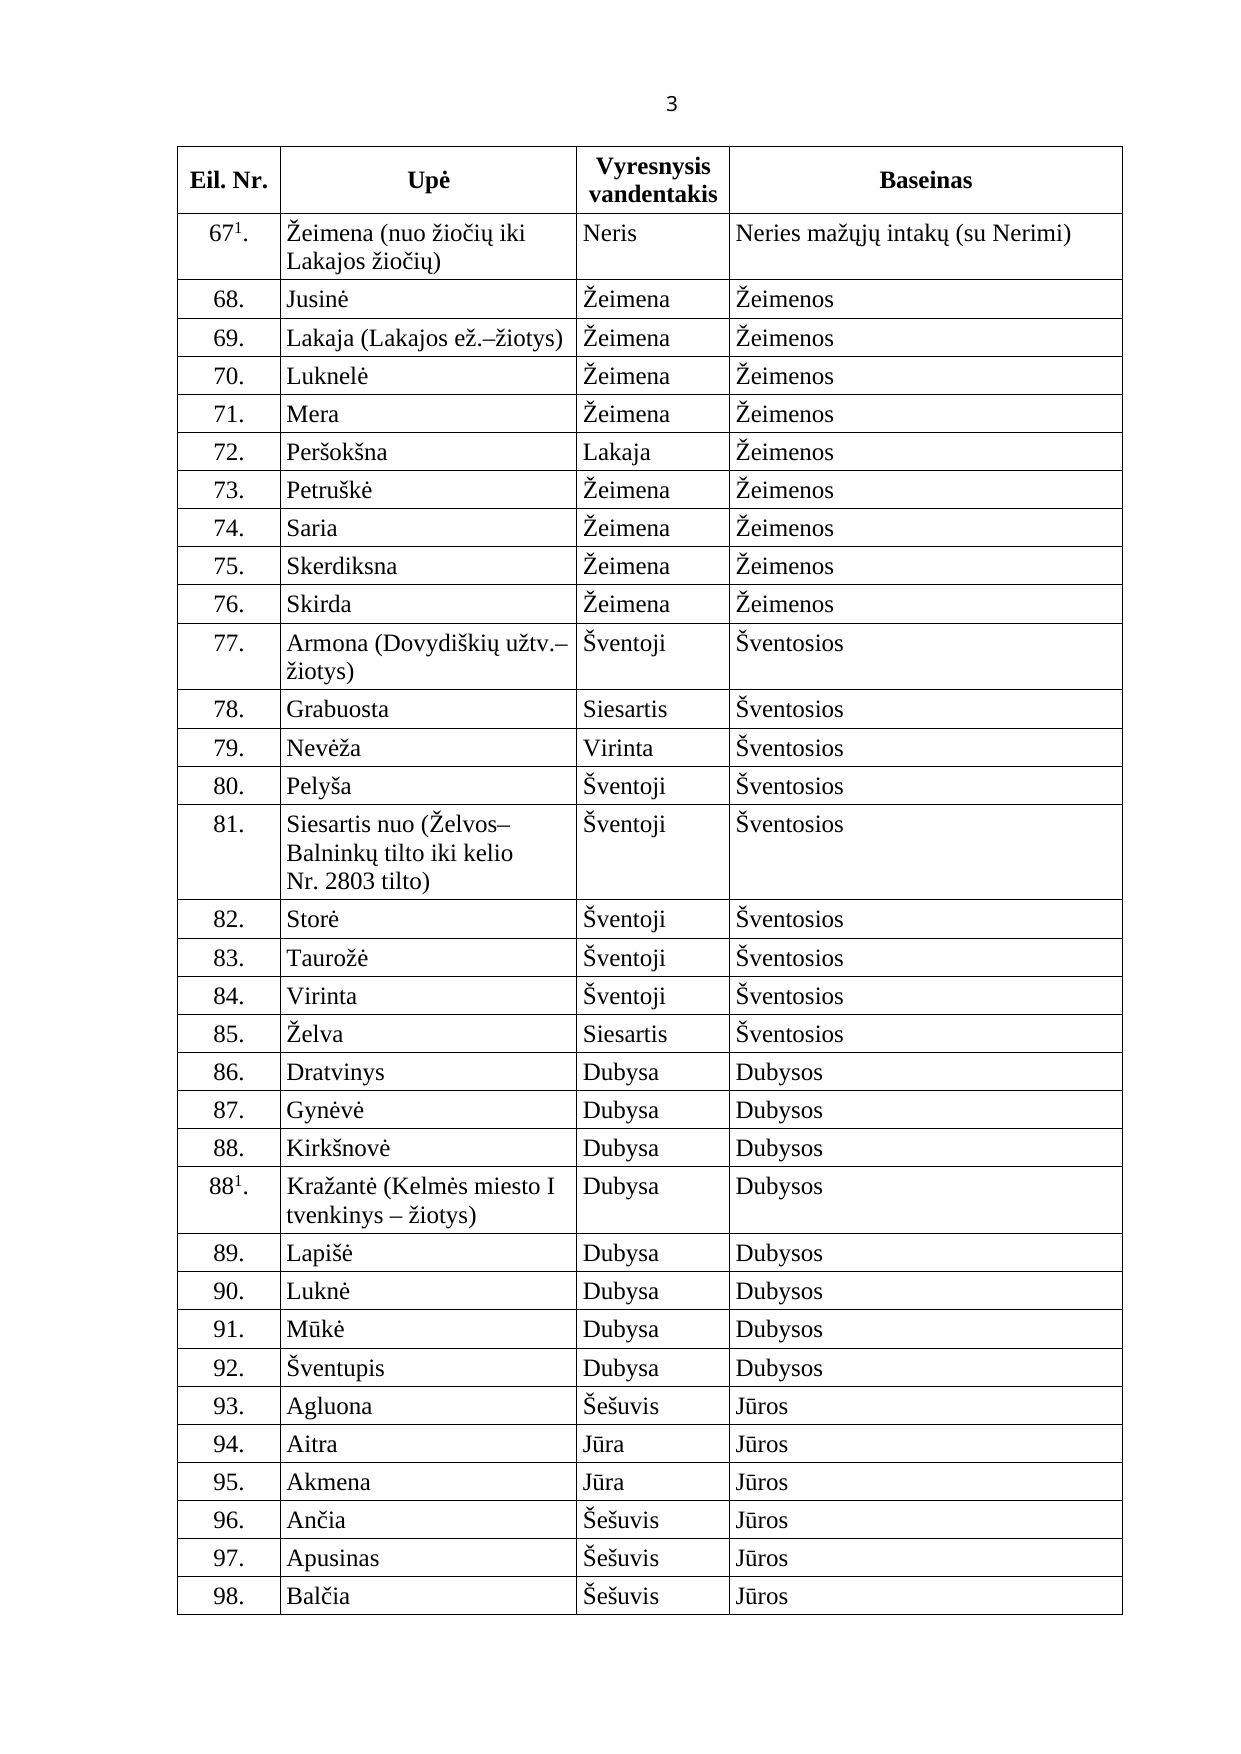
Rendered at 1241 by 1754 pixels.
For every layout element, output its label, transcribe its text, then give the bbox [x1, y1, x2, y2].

table_cell Šešuvis [577, 1539, 729, 1576]
table_cell Šventoji [577, 900, 729, 937]
table_cell Dratvinys [281, 1053, 576, 1090]
table_cell Žeimena [577, 357, 729, 394]
table_cell Žeimenos [730, 509, 1122, 546]
table_cell Dubysa [577, 1053, 729, 1090]
table_cell Jūros [730, 1577, 1122, 1614]
table_cell Mera [281, 395, 576, 432]
table_cell Neris [577, 214, 729, 279]
table_cell 94. [178, 1425, 280, 1462]
table_cell 71. [178, 395, 280, 432]
table_cell Žeimena [577, 509, 729, 546]
table_cell Šventosios [730, 690, 1122, 727]
table_cell Balčia [281, 1577, 576, 1614]
table_cell Dubysa [577, 1129, 729, 1166]
table_cell 87. [178, 1091, 280, 1128]
table_cell Dubysos [730, 1272, 1122, 1309]
table_cell Dubysos [730, 1349, 1122, 1386]
table_cell 69. [178, 319, 280, 356]
table_cell Jusinė [281, 280, 576, 317]
table_cell Šešuvis [577, 1501, 729, 1538]
table_cell 89. [178, 1234, 280, 1271]
table_cell Šešuvis [577, 1387, 729, 1424]
table_cell Dubysos [730, 1091, 1122, 1128]
table_cell Lakaja (Lakajos ež.–žiotys) [281, 319, 576, 356]
table_cell 90. [178, 1272, 280, 1309]
table_cell Šventupis [281, 1349, 576, 1386]
table_cell Armona (Dovydiškių užtv.–žiotys) [281, 624, 576, 689]
table_cell Lapišė [281, 1234, 576, 1271]
table_cell Gynėvė [281, 1091, 576, 1128]
table_cell 83. [178, 939, 280, 976]
table_cell Neries mažųjų intakų (su Nerimi) [730, 214, 1122, 279]
table_cell Lakaja [577, 433, 729, 470]
table_cell Žeimenos [730, 433, 1122, 470]
table_cell 88. [178, 1129, 280, 1166]
table_cell Siesartis nuo (Želvos–Balninkų tilto iki kelio Nr. 2803 tilto) [281, 805, 576, 899]
table_cell Jūros [730, 1425, 1122, 1462]
table_cell Šventosios [730, 729, 1122, 766]
table_cell Jūros [730, 1539, 1122, 1576]
table_cell Žeimena [577, 319, 729, 356]
table_cell Dubysos [730, 1310, 1122, 1347]
table_cell Ančia [281, 1501, 576, 1538]
table_header Baseinas [730, 147, 1122, 212]
table_cell Dubysa [577, 1349, 729, 1386]
table_cell Akmena [281, 1463, 576, 1500]
table_cell Mūkė [281, 1310, 576, 1347]
table_cell Luknė [281, 1272, 576, 1309]
table_header Upė [281, 147, 576, 212]
table_cell 82. [178, 900, 280, 937]
table_cell Žeimenos [730, 319, 1122, 356]
table_cell Dubysa [577, 1272, 729, 1309]
table_cell Žeimenos [730, 395, 1122, 432]
table_cell Šventoji [577, 624, 729, 689]
table_cell 91. [178, 1310, 280, 1347]
table_cell Dubysos [730, 1053, 1122, 1090]
table_cell Agluona [281, 1387, 576, 1424]
table_cell Šventosios [730, 1015, 1122, 1052]
table_cell Siesartis [577, 690, 729, 727]
table_cell Nevėža [281, 729, 576, 766]
table_cell Dubysos [730, 1167, 1122, 1233]
table_cell Žeimena [577, 395, 729, 432]
table_cell Žeimenos [730, 547, 1122, 584]
table_cell Šventoji [577, 977, 729, 1014]
table_cell Luknelė [281, 357, 576, 394]
table_cell Dubysa [577, 1234, 729, 1271]
table_cell Šventosios [730, 767, 1122, 804]
table_cell 74. [178, 509, 280, 546]
table_cell Žeimenos [730, 471, 1122, 508]
table_cell Jūra [577, 1425, 729, 1462]
table_cell Žeimena [577, 547, 729, 584]
table_cell Grabuosta [281, 690, 576, 727]
table_cell Dubysa [577, 1091, 729, 1128]
table_cell 80. [178, 767, 280, 804]
table_cell Žeimena [577, 280, 729, 317]
table_cell 79. [178, 729, 280, 766]
table_cell Šventosios [730, 977, 1122, 1014]
table_cell 81. [178, 805, 280, 899]
table_cell 97. [178, 1539, 280, 1576]
table_cell Dubysos [730, 1234, 1122, 1271]
table_cell Jūros [730, 1463, 1122, 1500]
table_cell Kirkšnovė [281, 1129, 576, 1166]
table_cell Kražantė (Kelmės miesto I tvenkinys – žiotys) [281, 1167, 576, 1233]
table_cell Skerdiksna [281, 547, 576, 584]
table_cell Dubysa [577, 1310, 729, 1347]
table_cell Petruškė [281, 471, 576, 508]
table_cell 70. [178, 357, 280, 394]
table_cell Peršokšna [281, 433, 576, 470]
table_cell 75. [178, 547, 280, 584]
table_cell Šventoji [577, 767, 729, 804]
table_header Eil. Nr. [178, 147, 280, 212]
table_cell Šventosios [730, 805, 1122, 899]
table_cell 76. [178, 585, 280, 622]
table_cell Želva [281, 1015, 576, 1052]
table_cell Žeimenos [730, 357, 1122, 394]
table_cell Žeimenos [730, 280, 1122, 317]
table_cell Virinta [281, 977, 576, 1014]
table_cell Šventoji [577, 805, 729, 899]
table_cell 98. [178, 1577, 280, 1614]
table_cell Šventosios [730, 900, 1122, 937]
table_cell Apusinas [281, 1539, 576, 1576]
table_cell 72. [178, 433, 280, 470]
table_cell 77. [178, 624, 280, 689]
table_cell 96. [178, 1501, 280, 1538]
table_cell 85. [178, 1015, 280, 1052]
table_cell 73. [178, 471, 280, 508]
table_cell Jūra [577, 1463, 729, 1500]
table_cell 881. [178, 1167, 280, 1233]
table_cell Šventoji [577, 939, 729, 976]
table_cell Siesartis [577, 1015, 729, 1052]
table_cell Šventosios [730, 624, 1122, 689]
table_cell Žeimena [577, 471, 729, 508]
table_cell Virinta [577, 729, 729, 766]
table_cell Šešuvis [577, 1577, 729, 1614]
table_cell Žeimena [577, 585, 729, 622]
table_cell 95. [178, 1463, 280, 1500]
table_cell 68. [178, 280, 280, 317]
table_cell 86. [178, 1053, 280, 1090]
table_cell Jūros [730, 1501, 1122, 1538]
table_cell 92. [178, 1349, 280, 1386]
table_header Vyresnysis vandentakis [577, 147, 729, 212]
table_cell 93. [178, 1387, 280, 1424]
table_cell 78. [178, 690, 280, 727]
table_cell Jūros [730, 1387, 1122, 1424]
table_cell Storė [281, 900, 576, 937]
table_cell 671. [178, 214, 280, 279]
table_cell Dubysa [577, 1167, 729, 1233]
table_cell Saria [281, 509, 576, 546]
table_cell Dubysos [730, 1129, 1122, 1166]
table_cell Skirda [281, 585, 576, 622]
table_cell Žeimena (nuo žiočių iki Lakajos žiočių) [281, 214, 576, 279]
table_cell Taurožė [281, 939, 576, 976]
table_cell 84. [178, 977, 280, 1014]
table_cell Aitra [281, 1425, 576, 1462]
table_cell Pelyša [281, 767, 576, 804]
table_cell Žeimenos [730, 585, 1122, 622]
table_cell Šventosios [730, 939, 1122, 976]
